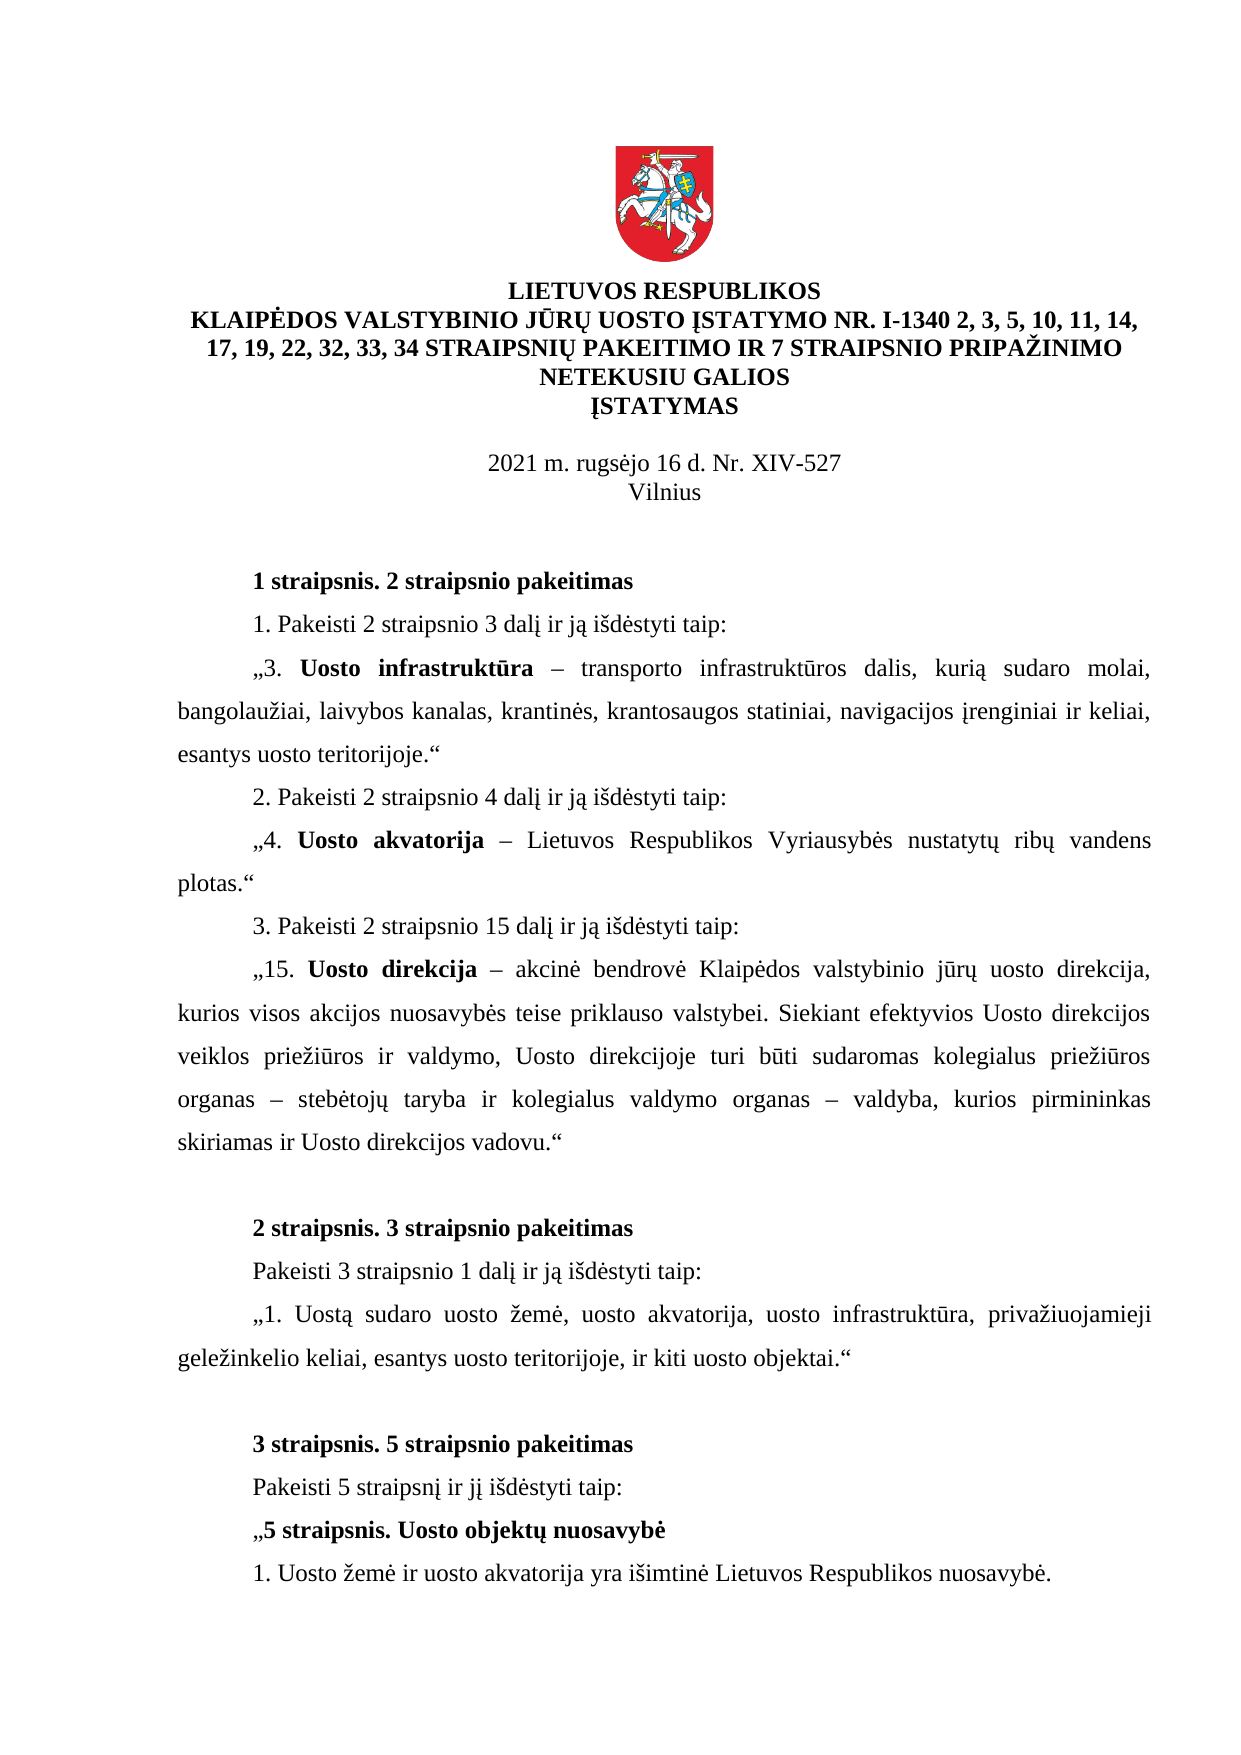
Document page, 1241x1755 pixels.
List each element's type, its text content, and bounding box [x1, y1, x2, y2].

text 3 straipsnis. 5 straipsnio pakeitimas [177, 1429, 1152, 1458]
text ĮSTATYMAS [177, 391, 1152, 420]
text „1. Uostą sudaro uosto žemė, uosto akvatorija, uosto infrastruktūra, privažiuojamieji geležinkelio keliai, esantys uosto teritorijoje, ir kiti uosto objektai.“ [177, 1299, 1152, 1371]
text 2 straipsnis. 3 straipsnio pakeitimas [177, 1213, 1152, 1242]
text KLAIPĖDOS VALSTYBINIO JŪRŲ UOSTO ĮSTATYMO NR. I-1340 2, 3, 5, 10, 11, 14, 17, 19, 22, 32, 33, 34 STRAIPSNIŲ PAKEITIMO IR 7 STRAIPSNIO PRIPAŽINIMO NETEKUSIU GALIOS [177, 305, 1152, 391]
text LIETUVOS RESPUBLIKOS [177, 276, 1152, 305]
text Pakeisti 5 straipsnį ir jį išdėstyti taip: [177, 1472, 1152, 1501]
text „5 straipsnis. Uosto objektų nuosavybė [177, 1515, 1152, 1544]
text 2. Pakeisti 2 straipsnio 4 dalį ir ją išdėstyti taip: [177, 782, 1152, 811]
text „3. Uosto infrastruktūra – transporto infrastruktūros dalis, kurią sudaro molai, bangolaužiai, laivybos kanalas, krantinės, krantosaugos statiniai, navigacijos įrenginiai ir keliai, esantys uosto teritorijoje.“ [177, 653, 1152, 768]
text 3. Pakeisti 2 straipsnio 15 dalį ir ją išdėstyti taip: [177, 911, 1152, 940]
text 1. Pakeisti 2 straipsnio 3 dalį ir ją išdėstyti taip: [177, 609, 1152, 638]
text Pakeisti 3 straipsnio 1 dalį ir ją išdėstyti taip: [177, 1256, 1152, 1285]
text 2021 m. rugsėjo 16 d. Nr. XIV-527 [177, 448, 1152, 477]
text 1. Uosto žemė ir uosto akvatorija yra išimtinė Lietuvos Respublikos nuosavybė. [177, 1558, 1152, 1587]
text „15. Uosto direkcija – akcinė bendrovė Klaipėdos valstybinio jūrų uosto direkcija, kurios visos akcijos nuosavybės teise priklauso valstybei. Siekiant efektyvios Uosto direkcijos veiklos priežiūros ir valdymo, Uosto direkcijoje turi būti sudaromas kolegialus priežiūros organas – stebėtojų taryba ir kolegialus valdymo organas – valdyba, kurios pirmininkas skiriamas ir Uosto direkcijos vadovu.“ [177, 954, 1152, 1156]
text 1 straipsnis. 2 straipsnio pakeitimas [177, 566, 1152, 595]
text „4. Uosto akvatorija – Lietuvos Respublikos Vyriausybės nustatytų ribų vandens plotas.“ [177, 825, 1152, 897]
text Vilnius [177, 477, 1152, 506]
